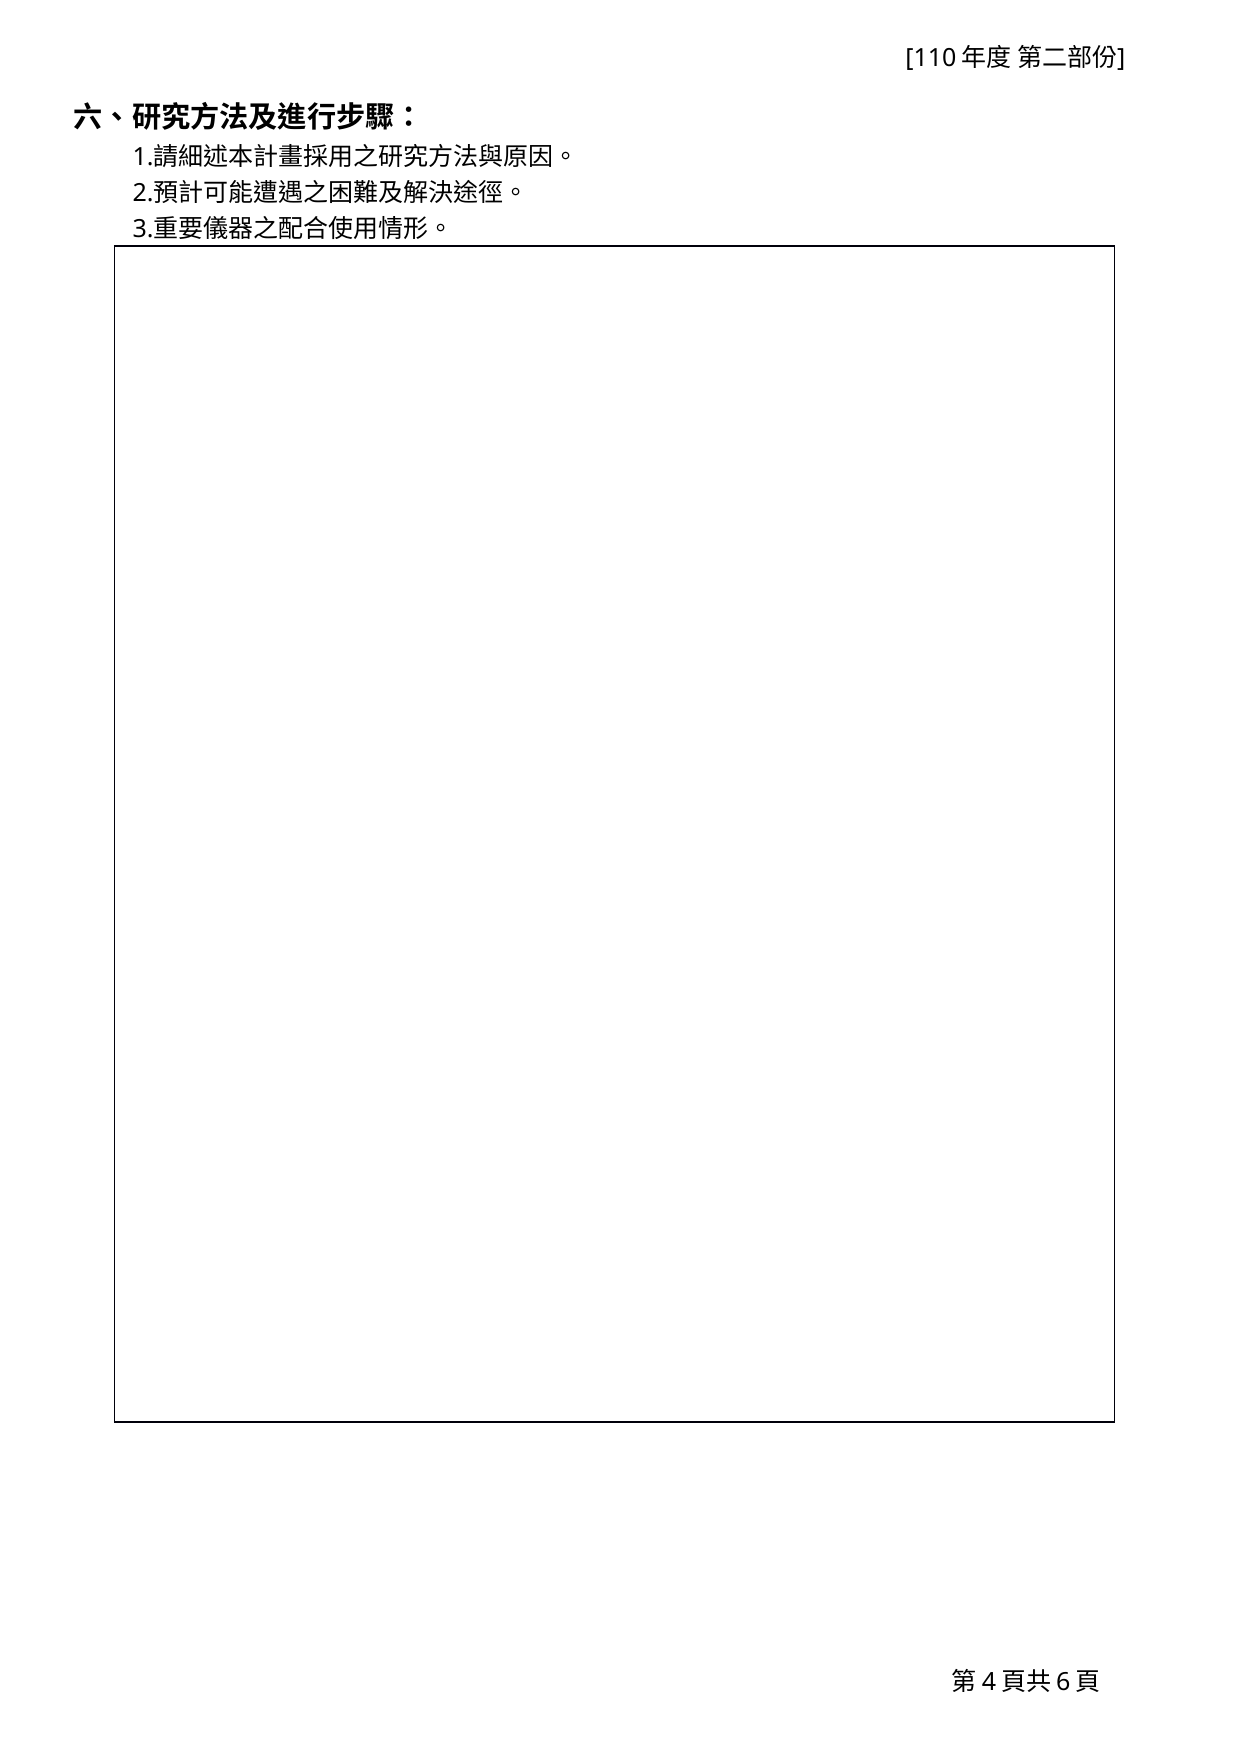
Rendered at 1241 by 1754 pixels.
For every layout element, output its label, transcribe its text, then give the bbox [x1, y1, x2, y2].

text 六、研究方法及進行步驟： [43, 94, 1125, 136]
text 3.重要儀器之配合使用情形。 [132, 209, 1125, 245]
table_header [115, 247, 1114, 1421]
text 2.預計可能遭遇之困難及解決途徑。 [132, 172, 1125, 209]
text 1.請細述本計畫採用之研究方法與原因。 [132, 136, 1125, 172]
